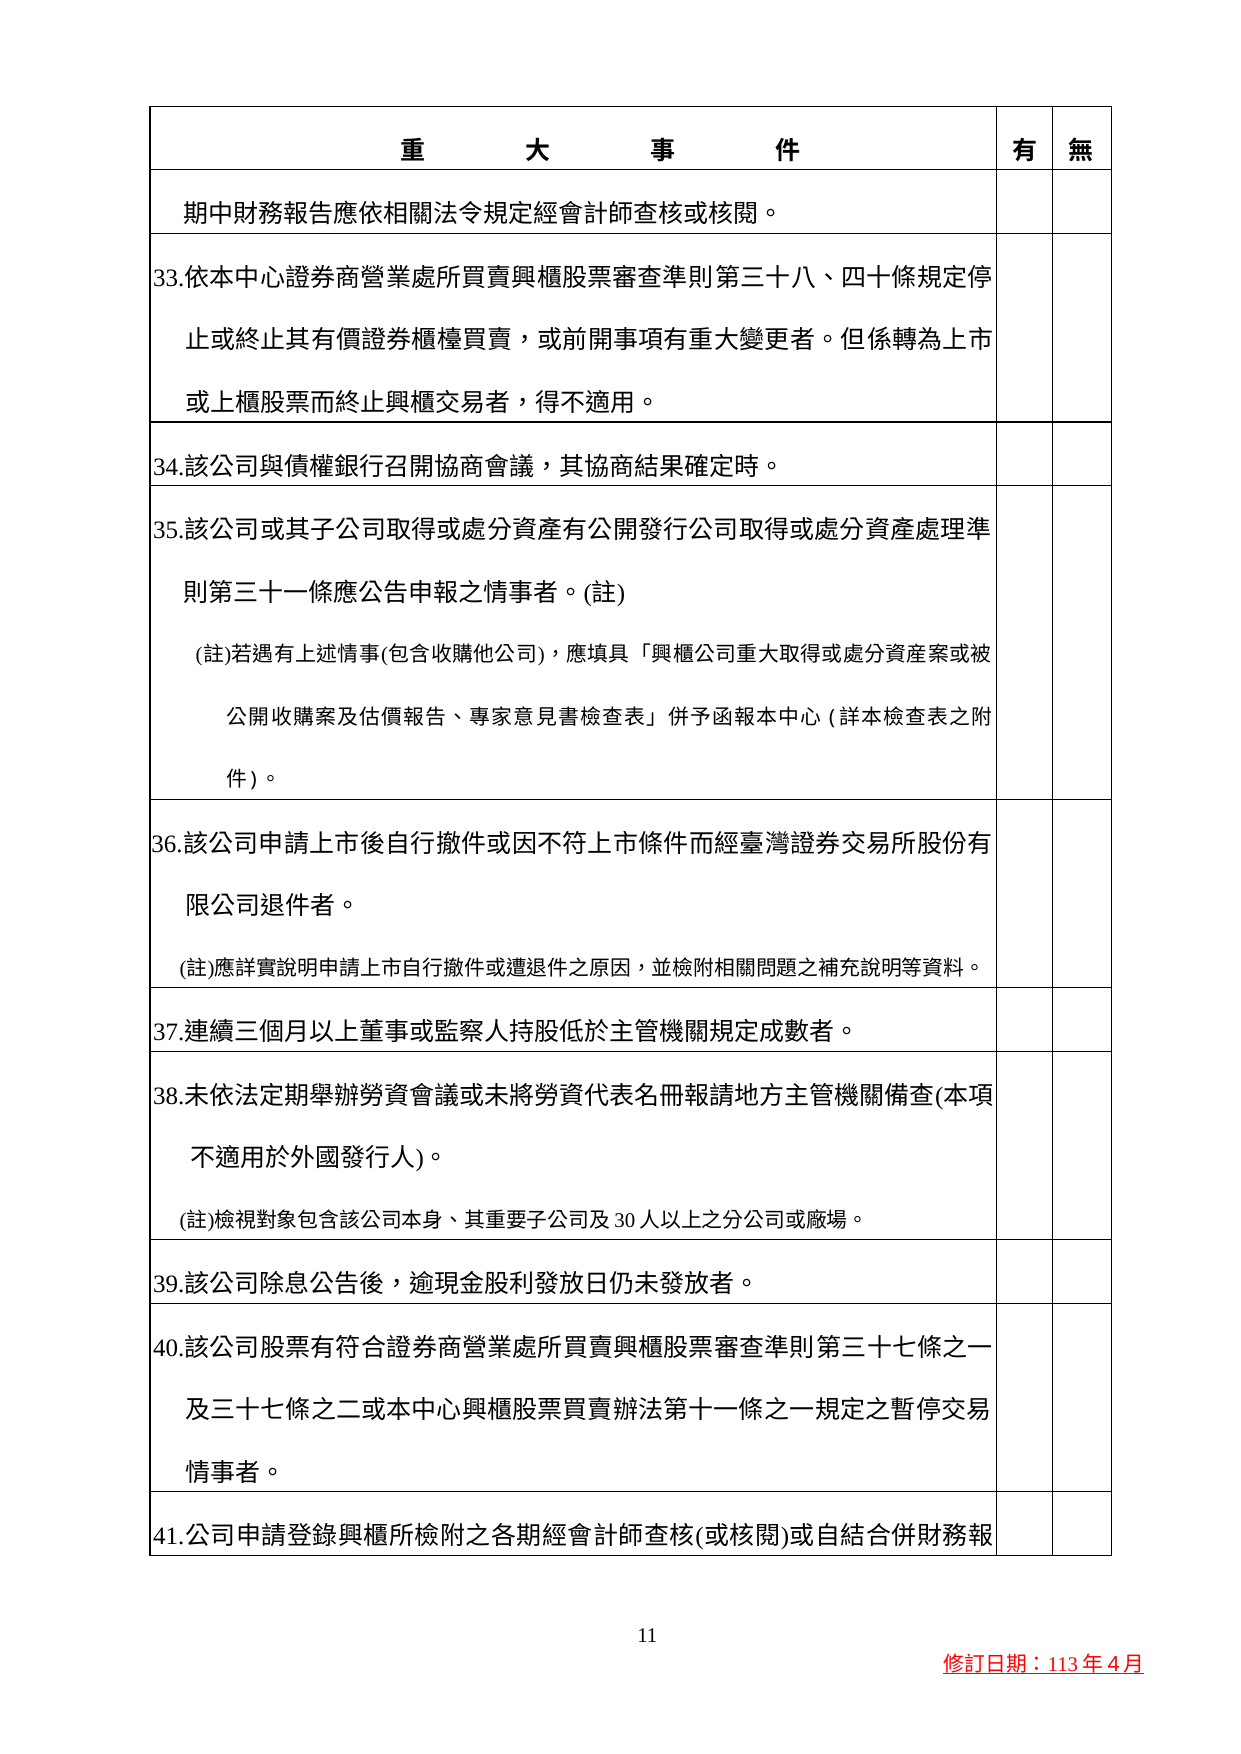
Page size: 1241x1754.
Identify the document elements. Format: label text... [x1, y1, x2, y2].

table_cell 36.該公司申請上市後自行撤件或因不符上市條件而經臺灣證券交易所股份有限公司退件者。 (註)應詳實說明申請上市自行撤件或遭退件之原因，並檢附相關問題之補充說明等資料。 [151, 800, 996, 987]
table_cell [997, 423, 1052, 485]
table_cell [1053, 234, 1111, 421]
table_cell [1053, 988, 1111, 1051]
table_cell [1053, 170, 1111, 233]
table_cell [1053, 1240, 1111, 1303]
table_cell 期中財務報告應依相關法令規定經會計師查核或核閱。 [151, 170, 996, 233]
table_header 有 [997, 107, 1052, 169]
table_cell [1053, 486, 1111, 798]
table_cell [1053, 423, 1111, 485]
table_header 無 [1053, 107, 1111, 169]
table_cell [1053, 1052, 1111, 1239]
table_cell [1053, 1304, 1111, 1491]
table_cell [997, 1304, 1052, 1491]
table_cell 38.未依法定期舉辦勞資會議或未將勞資代表名冊報請地方主管機關備查(本項不適用於外國發行人)。 (註)檢視對象包含該公司本身、其重要子公司及30人以上之分公司或廠場。 [151, 1052, 996, 1239]
table_cell [1053, 800, 1111, 987]
table_cell [997, 486, 1052, 798]
table_cell 39.該公司除息公告後，逾現金股利發放日仍未發放者。 [151, 1240, 996, 1303]
table_cell 34.該公司與債權銀行召開協商會議，其協商結果確定時。 [151, 423, 996, 485]
table_cell [997, 1052, 1052, 1239]
table_cell [997, 1492, 1052, 1555]
table_cell [997, 988, 1052, 1051]
table_cell [997, 1240, 1052, 1303]
table_cell [997, 170, 1052, 233]
table_cell 35.該公司或其子公司取得或處分資產有公開發行公司取得或處分資產處理準則第三十一條應公告申報之情事者。(註) (註)若遇有上述情事(包含收購他公司)，應填具「興櫃公司重大取得或處分資産案或被公開收購案及估價報告、專家意見書檢查表」併予函報本中心(詳本檢查表之附件)。 [151, 486, 996, 798]
table_cell [997, 234, 1052, 421]
table_cell 33.依本中心證券商營業處所買賣興櫃股票審查準則第三十八、四十條規定停止或終止其有價證券櫃檯買賣，或前開事項有重大變更者。但係轉為上市或上櫃股票而終止興櫃交易者，得不適用。 [151, 234, 996, 421]
table_cell 41.公司申請登錄興櫃所檢附之各期經會計師查核(或核閱)或自結合併財務報 [151, 1492, 996, 1555]
table_cell [1053, 1492, 1111, 1555]
table_cell 40.該公司股票有符合證券商營業處所買賣興櫃股票審查準則第三十七條之一及三十七條之二或本中心興櫃股票買賣辦法第十一條之一規定之暫停交易情事者。 [151, 1304, 996, 1491]
table_header 重 大 事 件 [151, 107, 996, 169]
table_cell 37.連續三個月以上董事或監察人持股低於主管機關規定成數者。 [151, 988, 996, 1051]
table_cell [997, 800, 1052, 987]
